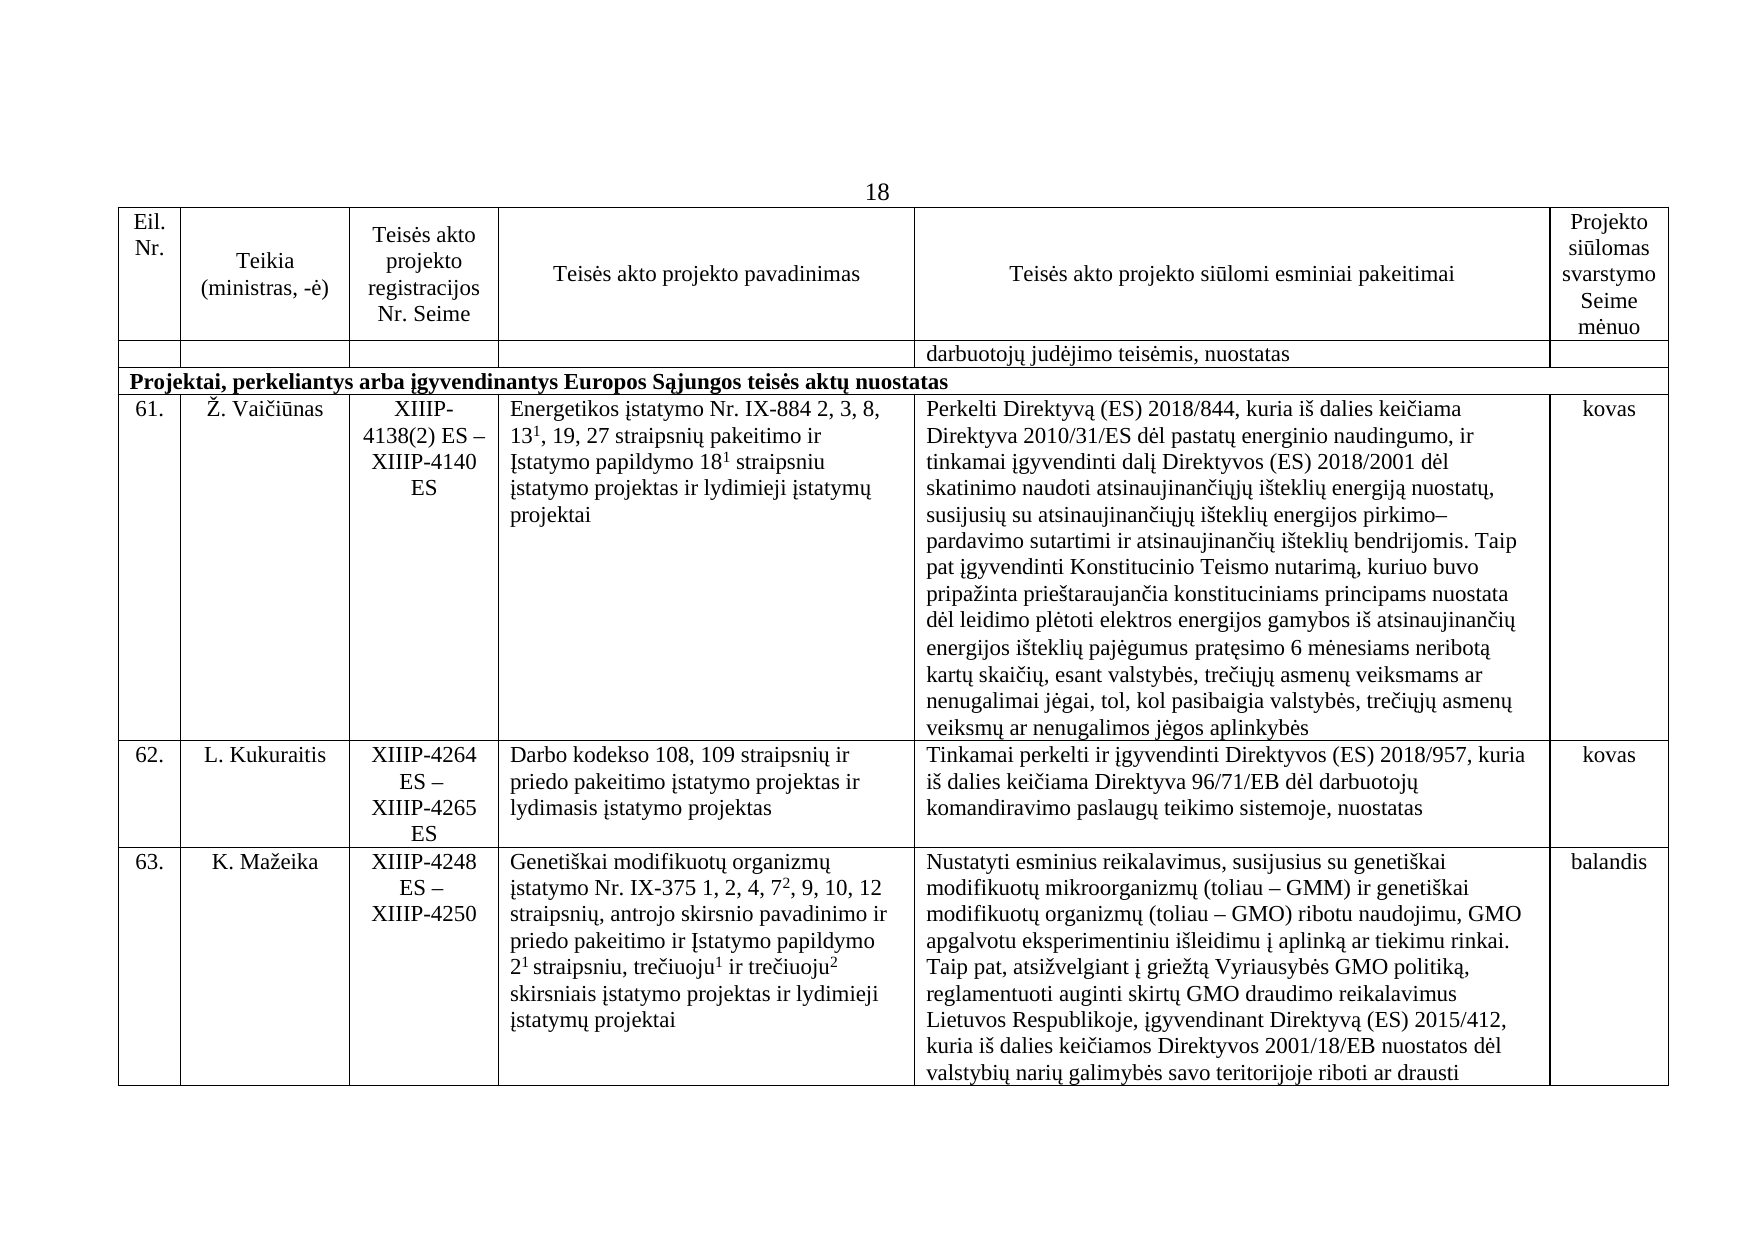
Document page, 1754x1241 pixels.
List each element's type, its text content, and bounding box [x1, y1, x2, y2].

table_cell XIIIP-4248 ES – XIIIP-4250 [350, 848, 498, 1085]
table_header Projekto siūlomas svarstymo Seime mėnuo [1551, 208, 1668, 339]
table_cell Darbo kodekso 108, 109 straipsnių ir priedo pakeitimo įstatymo projektas ir lydimasis įstatymo projektas [499, 741, 914, 847]
table_header Teisės akto projekto pavadinimas [499, 208, 914, 339]
table_header Teisės akto projekto registracijos Nr. Seime [350, 208, 498, 339]
table_cell Nustatyti esminius reikalavimus, susijusius su genetiškai modifikuotų mikroorganizmų (toliau – GMM) ir genetiškai modifikuotų organizmų (toliau – GMO) ribotu naudojimu, GMO apgalvotu eksperimentiniu išleidimu į aplinką ar tiekimu rinkai. Taip pat, atsižvelgiant į griežtą Vyriausybės GMO politiką, reglamentuoti auginti skirtų GMO draudimo reikalavimus Lietuvos Respublikoje, įgyvendinant Direktyvą (ES) 2015/412, kuria iš dalies keičiamos Direktyvos 2001/18/EB nuostatos dėl valstybių narių galimybės savo teritorijoje riboti ar drausti [915, 848, 1549, 1085]
table_header Eil. Nr. [119, 208, 180, 339]
table_cell Perkelti Direktyvą (ES) 2018/844, kuria iš dalies keičiama Direktyva 2010/31/ES dėl pastatų energinio naudingumo, ir tinkamai įgyvendinti dalį Direktyvos (ES) 2018/2001 dėl skatinimo naudoti atsinaujinančiųjų išteklių energiją nuostatų, susijusių su atsinaujinančiųjų išteklių energijos pirkimo–pardavimo sutartimi ir atsinaujinančių išteklių bendrijomis. Taip pat įgyvendinti Konstitucinio Teismo nutarimą, kuriuo buvo pripažinta prieštaraujančia konstituciniams principams nuostata dėl leidimo plėtoti elektros energijos gamybos iš atsinaujinančių energijos išteklių pajėgumus pratęsimo 6 mėnesiams neribotą kartų skaičių, esant valstybės, trečiųjų asmenų veiksmams ar nenugalimai jėgai, tol, kol pasibaigia valstybės, trečiųjų asmenų veiksmų ar nenugalimos jėgos aplinkybės [915, 395, 1549, 740]
table_cell Energetikos įstatymo Nr. IX-884 2, 3, 8, 131, 19, 27 straipsnių pakeitimo ir Įstatymo papildymo 181 straipsniu įstatymo projektas ir lydimieji įstatymų projektai [499, 395, 914, 740]
table_cell Ž. Vaičiūnas [181, 395, 349, 740]
table_cell [181, 341, 349, 367]
table_cell Projektai, perkeliantys arba įgyvendinantys Europos Sąjungos teisės aktų nuostatas [119, 368, 1668, 394]
table_cell L. Kukuraitis [181, 741, 349, 847]
table_cell K. Mažeika [181, 848, 349, 1085]
table_cell balandis [1551, 848, 1668, 1085]
table_cell XIIIP-4138(2) ES – XIIIP-4140 ES [350, 395, 498, 740]
table_cell 61. [119, 395, 180, 740]
table_cell kovas [1551, 395, 1668, 740]
table_cell Tinkamai perkelti ir įgyvendinti Direktyvos (ES) 2018/957, kuria iš dalies keičiama Direktyva 96/71/EB dėl darbuotojų komandiravimo paslaugų teikimo sistemoje, nuostatas [915, 741, 1549, 847]
table_cell darbuotojų judėjimo teisėmis, nuostatas [915, 341, 1549, 367]
table_header Teisės akto projekto siūlomi esminiai pakeitimai [915, 208, 1549, 339]
table_header Teikia (ministras, -ė) [181, 208, 349, 339]
table_cell [350, 341, 498, 367]
table_cell [119, 341, 180, 367]
table_cell [1551, 341, 1668, 367]
table_cell kovas [1551, 741, 1668, 847]
table_cell 63. [119, 848, 180, 1085]
table_cell Genetiškai modifikuotų organizmų įstatymo Nr. IX-375 1, 2, 4, 72, 9, 10, 12 straipsnių, antrojo skirsnio pavadinimo ir priedo pakeitimo ir Įstatymo papildymo 21 straipsniu, trečiuoju1 ir trečiuoju2 skirsniais įstatymo projektas ir lydimieji įstatymų projektai [499, 848, 914, 1085]
table_cell 62. [119, 741, 180, 847]
table_cell XIIIP-4264 ES – XIIIP-4265 ES [350, 741, 498, 847]
table_cell [499, 341, 914, 367]
